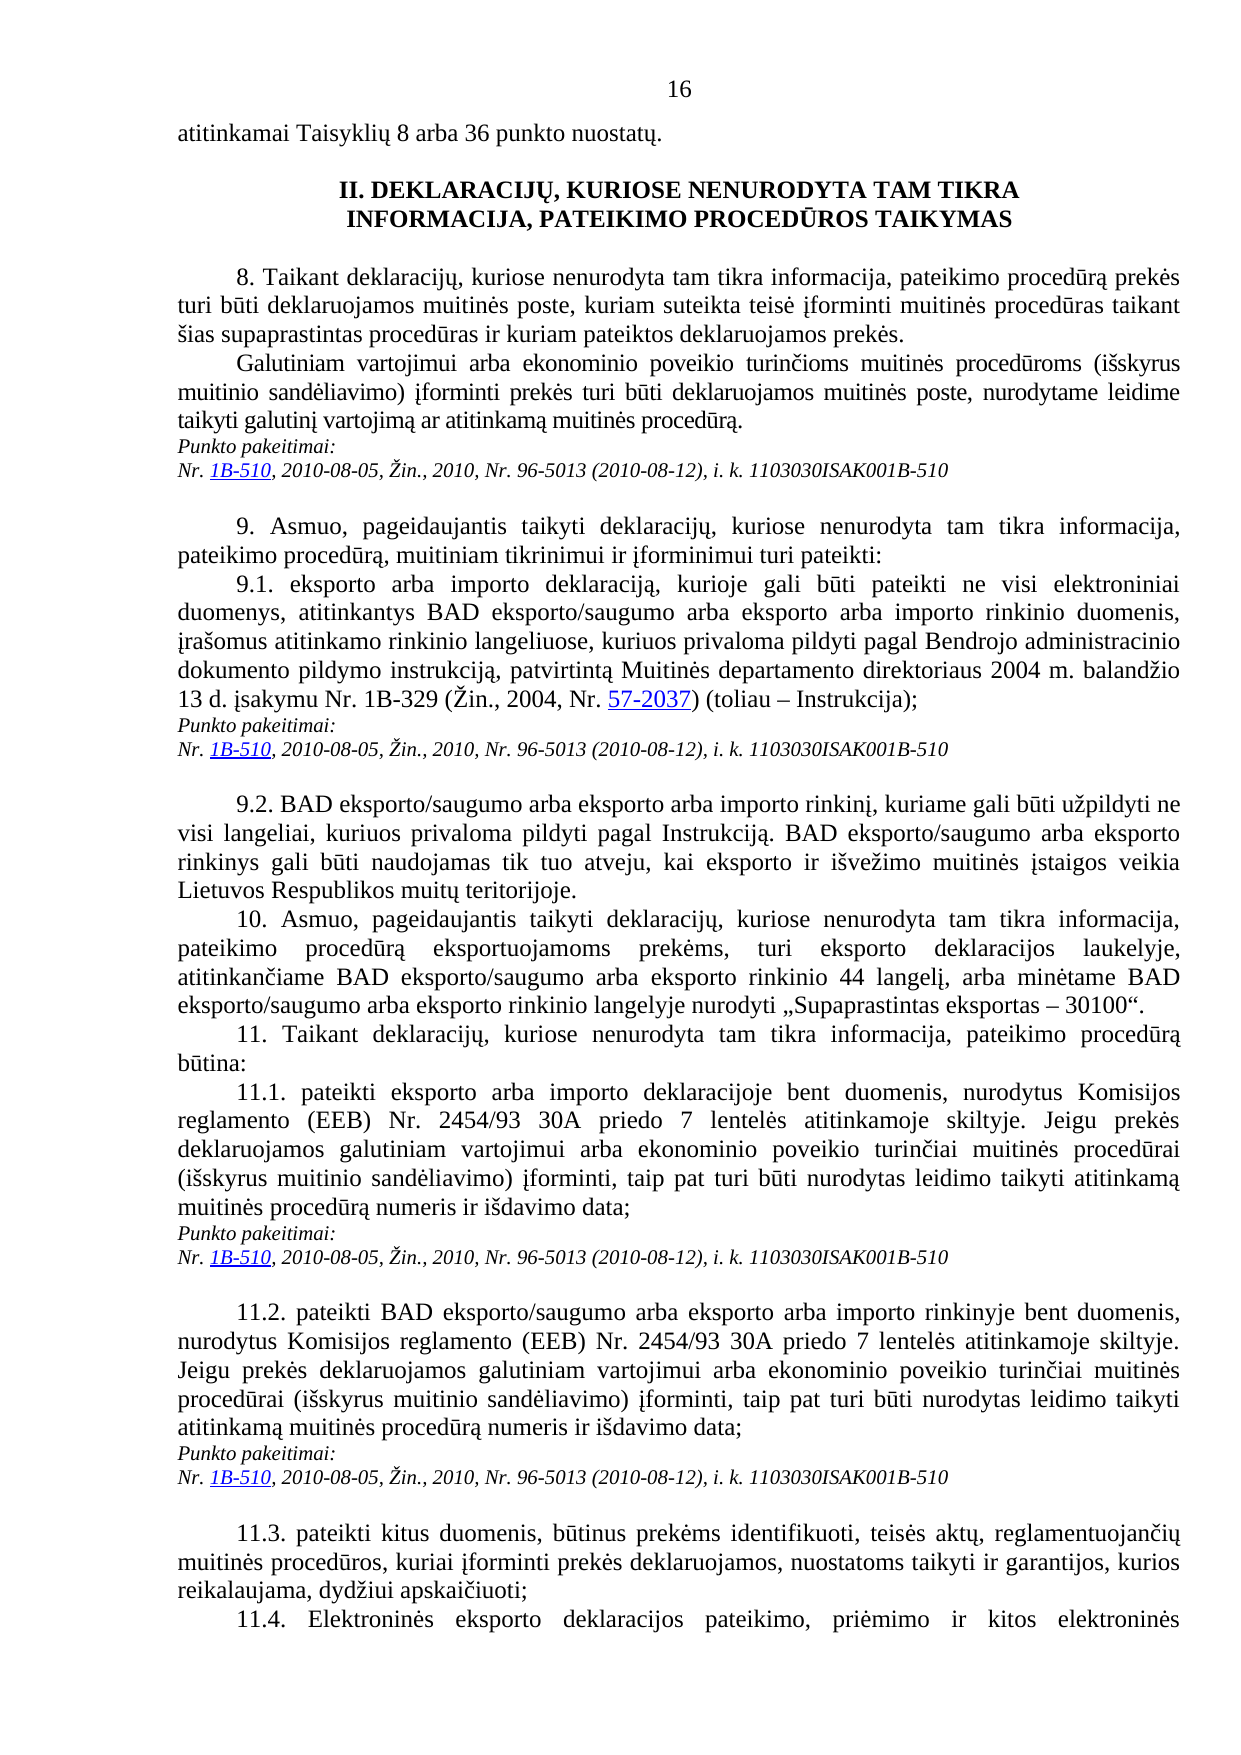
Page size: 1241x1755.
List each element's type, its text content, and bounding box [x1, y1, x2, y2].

text 9. Asmuo, pageidaujantis taikyti deklaracijų, kuriose nenurodyta tam tikra informacija, pateikimo procedūrą, muitiniam tikrinimui ir įforminimui turi pateikti: [177, 511, 1181, 569]
text Nr. 1B-510, 2010-08-05, Žin., 2010, Nr. 96-5013 (2010-08-12), i. k. 1103030ISAK001B-510 [177, 458, 1181, 482]
text Nr. 1B-510, 2010-08-05, Žin., 2010, Nr. 96-5013 (2010-08-12), i. k. 1103030ISAK001B-510 [177, 737, 1181, 761]
text 10. Asmuo, pageidaujantis taikyti deklaracijų, kuriose nenurodyta tam tikra informacija, pateikimo procedūrą eksportuojamoms prekėms, turi eksporto deklaracijos laukelyje, atitinkančiame BAD eksporto/saugumo arba eksporto rinkinio 44 langelį, arba minėtame BAD eksporto/saugumo arba eksporto rinkinio langelyje nurodyti „Supaprastintas eksportas – 30100“. [177, 904, 1181, 1019]
text Galutiniam vartojimui arba ekonominio poveikio turinčioms muitinės procedūroms (išskyrus muitinio sandėliavimo) įforminti prekės turi būti deklaruojamos muitinės poste, nurodytame leidime taikyti galutinį vartojimą ar atitinkamą muitinės procedūrą. [177, 348, 1181, 434]
text Nr. 1B-510, 2010-08-05, Žin., 2010, Nr. 96-5013 (2010-08-12), i. k. 1103030ISAK001B-510 [177, 1465, 1181, 1489]
text Punkto pakeitimai: [177, 1221, 1181, 1245]
text Punkto pakeitimai: [177, 1441, 1181, 1465]
text 9.1. eksporto arba importo deklaraciją, kurioje gali būti pateikti ne visi elektroniniai duomenys, atitinkantys BAD eksporto/saugumo arba eksporto arba importo rinkinio duomenis, įrašomus atitinkamo rinkinio langeliuose, kuriuos privaloma pildyti pagal Bendrojo administracinio dokumento pildymo instrukciją, patvirtintą Muitinės departamento direktoriaus 2004 m. balandžio 13 d. įsakymu Nr. 1B-329 (Žin., 2004, Nr. 57-2037) (toliau – Instrukcija); [177, 569, 1181, 712]
text Punkto pakeitimai: [177, 712, 1181, 737]
text 8. Taikant deklaracijų, kuriose nenurodyta tam tikra informacija, pateikimo procedūrą prekės turi būti deklaruojamos muitinės poste, kuriam suteikta teisė įforminti muitinės procedūras taikant šias supaprastintas procedūras ir kuriam pateiktos deklaruojamos prekės. [177, 262, 1181, 348]
text INFORMACIJA, PATEIKIMO PROCEDŪROS TAIKYMAS [177, 204, 1181, 233]
text Nr. 1B-510, 2010-08-05, Žin., 2010, Nr. 96-5013 (2010-08-12), i. k. 1103030ISAK001B-510 [177, 1245, 1181, 1269]
text 11. Taikant deklaracijų, kuriose nenurodyta tam tikra informacija, pateikimo procedūrą būtina: [177, 1019, 1181, 1077]
text II. DEKLARACIJŲ, KURIOSE NENURODYTA TAM TIKRA [177, 176, 1181, 204]
text Punkto pakeitimai: [177, 434, 1181, 458]
text 11.4. Elektroninės eksporto deklaracijos pateikimo, priėmimo ir kitos elektroninės [177, 1604, 1181, 1633]
text 11.3. pateikti kitus duomenis, būtinus prekėms identifikuoti, teisės aktų, reglamentuojančių muitinės procedūros, kuriai įforminti prekės deklaruojamos, nuostatoms taikyti ir garantijos, kurios reikalaujama, dydžiui apskaičiuoti; [177, 1518, 1181, 1604]
text atitinkamai Taisyklių 8 arba 36 punkto nuostatų. [177, 118, 1181, 147]
text 11.1. pateikti eksporto arba importo deklaracijoje bent duomenis, nurodytus Komisijos reglamento (EEB) Nr. 2454/93 30A priedo 7 lentelės atitinkamoje skiltyje. Jeigu prekės deklaruojamos galutiniam vartojimui arba ekonominio poveikio turinčiai muitinės procedūrai (išskyrus muitinio sandėliavimo) įforminti, taip pat turi būti nurodytas leidimo taikyti atitinkamą muitinės procedūrą numeris ir išdavimo data; [177, 1077, 1181, 1221]
text 9.2. BAD eksporto/saugumo arba eksporto arba importo rinkinį, kuriame gali būti užpildyti ne visi langeliai, kuriuos privaloma pildyti pagal Instrukciją. BAD eksporto/saugumo arba eksporto rinkinys gali būti naudojamas tik tuo atveju, kai eksporto ir išvežimo muitinės įstaigos veikia Lietuvos Respublikos muitų teritorijoje. [177, 789, 1181, 904]
text 11.2. pateikti BAD eksporto/saugumo arba eksporto arba importo rinkinyje bent duomenis, nurodytus Komisijos reglamento (EEB) Nr. 2454/93 30A priedo 7 lentelės atitinkamoje skiltyje. Jeigu prekės deklaruojamos galutiniam vartojimui arba ekonominio poveikio turinčiai muitinės procedūrai (išskyrus muitinio sandėliavimo) įforminti, taip pat turi būti nurodytas leidimo taikyti atitinkamą muitinės procedūrą numeris ir išdavimo data; [177, 1297, 1181, 1441]
